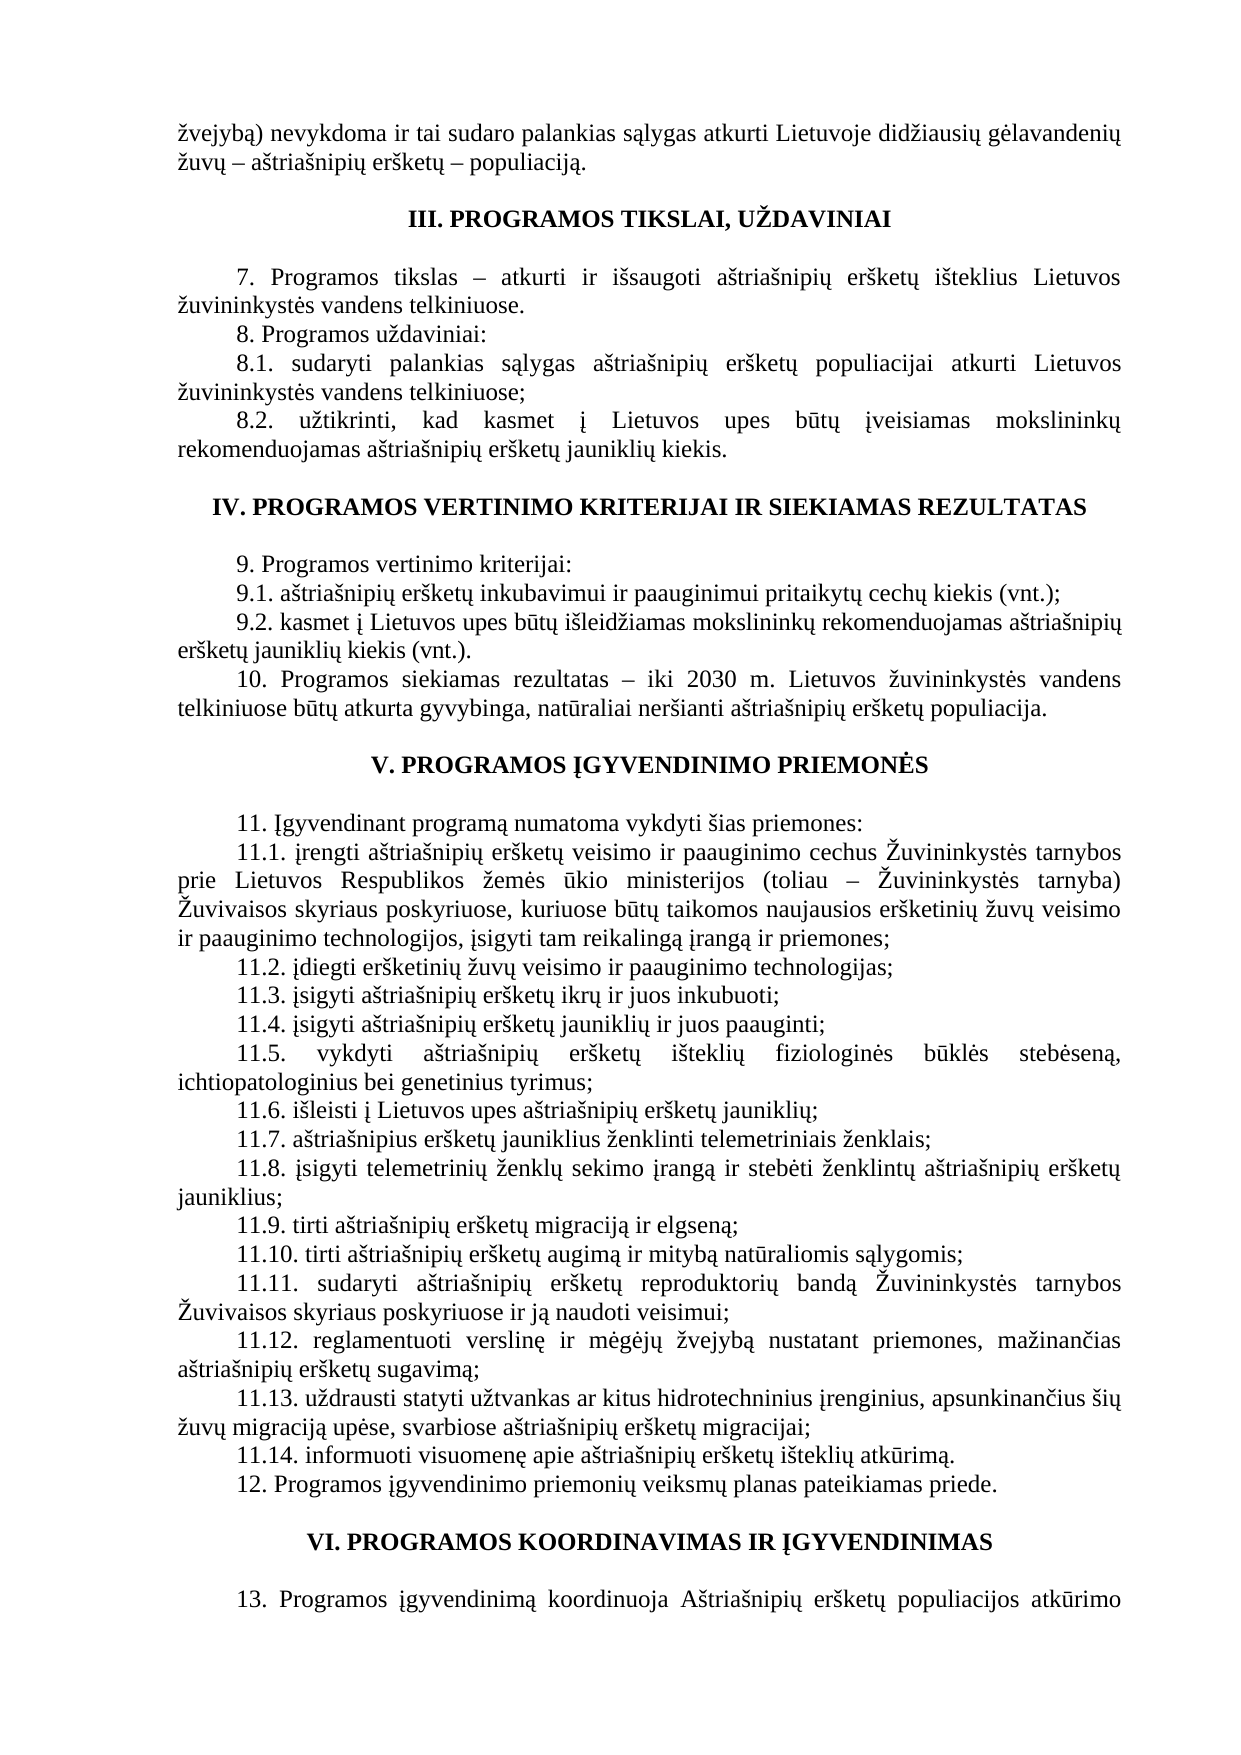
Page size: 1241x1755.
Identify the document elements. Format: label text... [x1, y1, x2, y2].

text 11.11. sudaryti aštriašnipių eršketų reproduktorių bandą Žuvininkystės tarnybos Žuvivaisos skyriaus poskyriuose ir ją naudoti veisimui; [177, 1268, 1122, 1326]
text VI. PROGRAMOS KOORDINAVIMAS IR ĮGYVENDINIMAS [177, 1527, 1122, 1556]
text 11.13. uždrausti statyti užtvankas ar kitus hidrotechninius įrenginius, apsunkinančius šių žuvų migraciją upėse, svarbiose aštriašnipių eršketų migracijai; [177, 1383, 1122, 1441]
text V. PROGRAMOS ĮGYVENDINIMO PRIEMONĖS [177, 751, 1122, 779]
text 11.6. išleisti į Lietuvos upes aštriašnipių eršketų jauniklių; [177, 1096, 1122, 1124]
text 11.1. įrengti aštriašnipių eršketų veisimo ir paauginimo cechus Žuvininkystės tarnybos prie Lietuvos Respublikos žemės ūkio ministerijos (toliau – Žuvininkystės tarnyba) Žuvivaisos skyriaus poskyriuose, kuriuose būtų taikomos naujausios eršketinių žuvų veisimo ir paauginimo technologijos, įsigyti tam reikalingą įrangą ir priemones; [177, 837, 1122, 952]
text 11.4. įsigyti aštriašnipių eršketų jauniklių ir juos paauginti; [177, 1009, 1122, 1038]
text 11.14. informuoti visuomenę apie aštriašnipių eršketų išteklių atkūrimą. [177, 1441, 1122, 1469]
text 12. Programos įgyvendinimo priemonių veiksmų planas pateikiamas priede. [177, 1469, 1122, 1498]
text 9. Programos vertinimo kriterijai: [177, 549, 1122, 578]
text 11.2. įdiegti eršketinių žuvų veisimo ir paauginimo technologijas; [177, 952, 1122, 981]
text III. PROGRAMOS TIKSLAI, UŽDAVINIAI [177, 204, 1122, 233]
text 9.2. kasmet į Lietuvos upes būtų išleidžiamas mokslininkų rekomenduojamas aštriašnipių eršketų jauniklių kiekis (vnt.). [177, 607, 1122, 664]
text 9.1. aštriašnipių eršketų inkubavimui ir paauginimui pritaikytų cechų kiekis (vnt.); [177, 578, 1122, 607]
text 11.7. aštriašnipius eršketų jauniklius ženklinti telemetriniais ženklais; [177, 1124, 1122, 1153]
text 8.2. užtikrinti, kad kasmet į Lietuvos upes būtų įveisiamas mokslininkų rekomenduojamas aštriašnipių eršketų jauniklių kiekis. [177, 406, 1122, 463]
text žvejybą) nevykdoma ir tai sudaro palankias sąlygas atkurti Lietuvoje didžiausių gėlavandenių žuvų – aštriašnipių eršketų – populiaciją. [177, 118, 1122, 176]
text 13. Programos įgyvendinimą koordinuoja Aštriašnipių eršketų populiacijos atkūrimo [177, 1584, 1122, 1613]
text 10. Programos siekiamas rezultatas – iki 2030 m. Lietuvos žuvininkystės vandens telkiniuose būtų atkurta gyvybinga, natūraliai neršianti aštriašnipių eršketų populiacija. [177, 664, 1122, 722]
text 11.10. tirti aštriašnipių eršketų augimą ir mitybą natūraliomis sąlygomis; [177, 1239, 1122, 1268]
text 11.5. vykdyti aštriašnipių eršketų išteklių fiziologinės būklės stebėseną, ichtiopatologinius bei genetinius tyrimus; [177, 1038, 1122, 1096]
text 11. Įgyvendinant programą numatoma vykdyti šias priemones: [177, 808, 1122, 837]
text 11.3. įsigyti aštriašnipių eršketų ikrų ir juos inkubuoti; [177, 981, 1122, 1009]
text 11.8. įsigyti telemetrinių ženklų sekimo įrangą ir stebėti ženklintų aštriašnipių eršketų jauniklius; [177, 1153, 1122, 1211]
text 8. Programos uždaviniai: [177, 319, 1122, 348]
text 8.1. sudaryti palankias sąlygas aštriašnipių eršketų populiacijai atkurti Lietuvos žuvininkystės vandens telkiniuose; [177, 348, 1122, 406]
text 7. Programos tikslas – atkurti ir išsaugoti aštriašnipių eršketų išteklius Lietuvos žuvininkystės vandens telkiniuose. [177, 262, 1122, 319]
text IV. PROGRAMOS VERTINIMO KRITERIJAI IR SIEKIAMAS REZULTATAS [177, 492, 1122, 521]
text 11.12. reglamentuoti verslinę ir mėgėjų žvejybą nustatant priemones, mažinančias aštriašnipių eršketų sugavimą; [177, 1326, 1122, 1383]
text 11.9. tirti aštriašnipių eršketų migraciją ir elgseną; [177, 1211, 1122, 1239]
